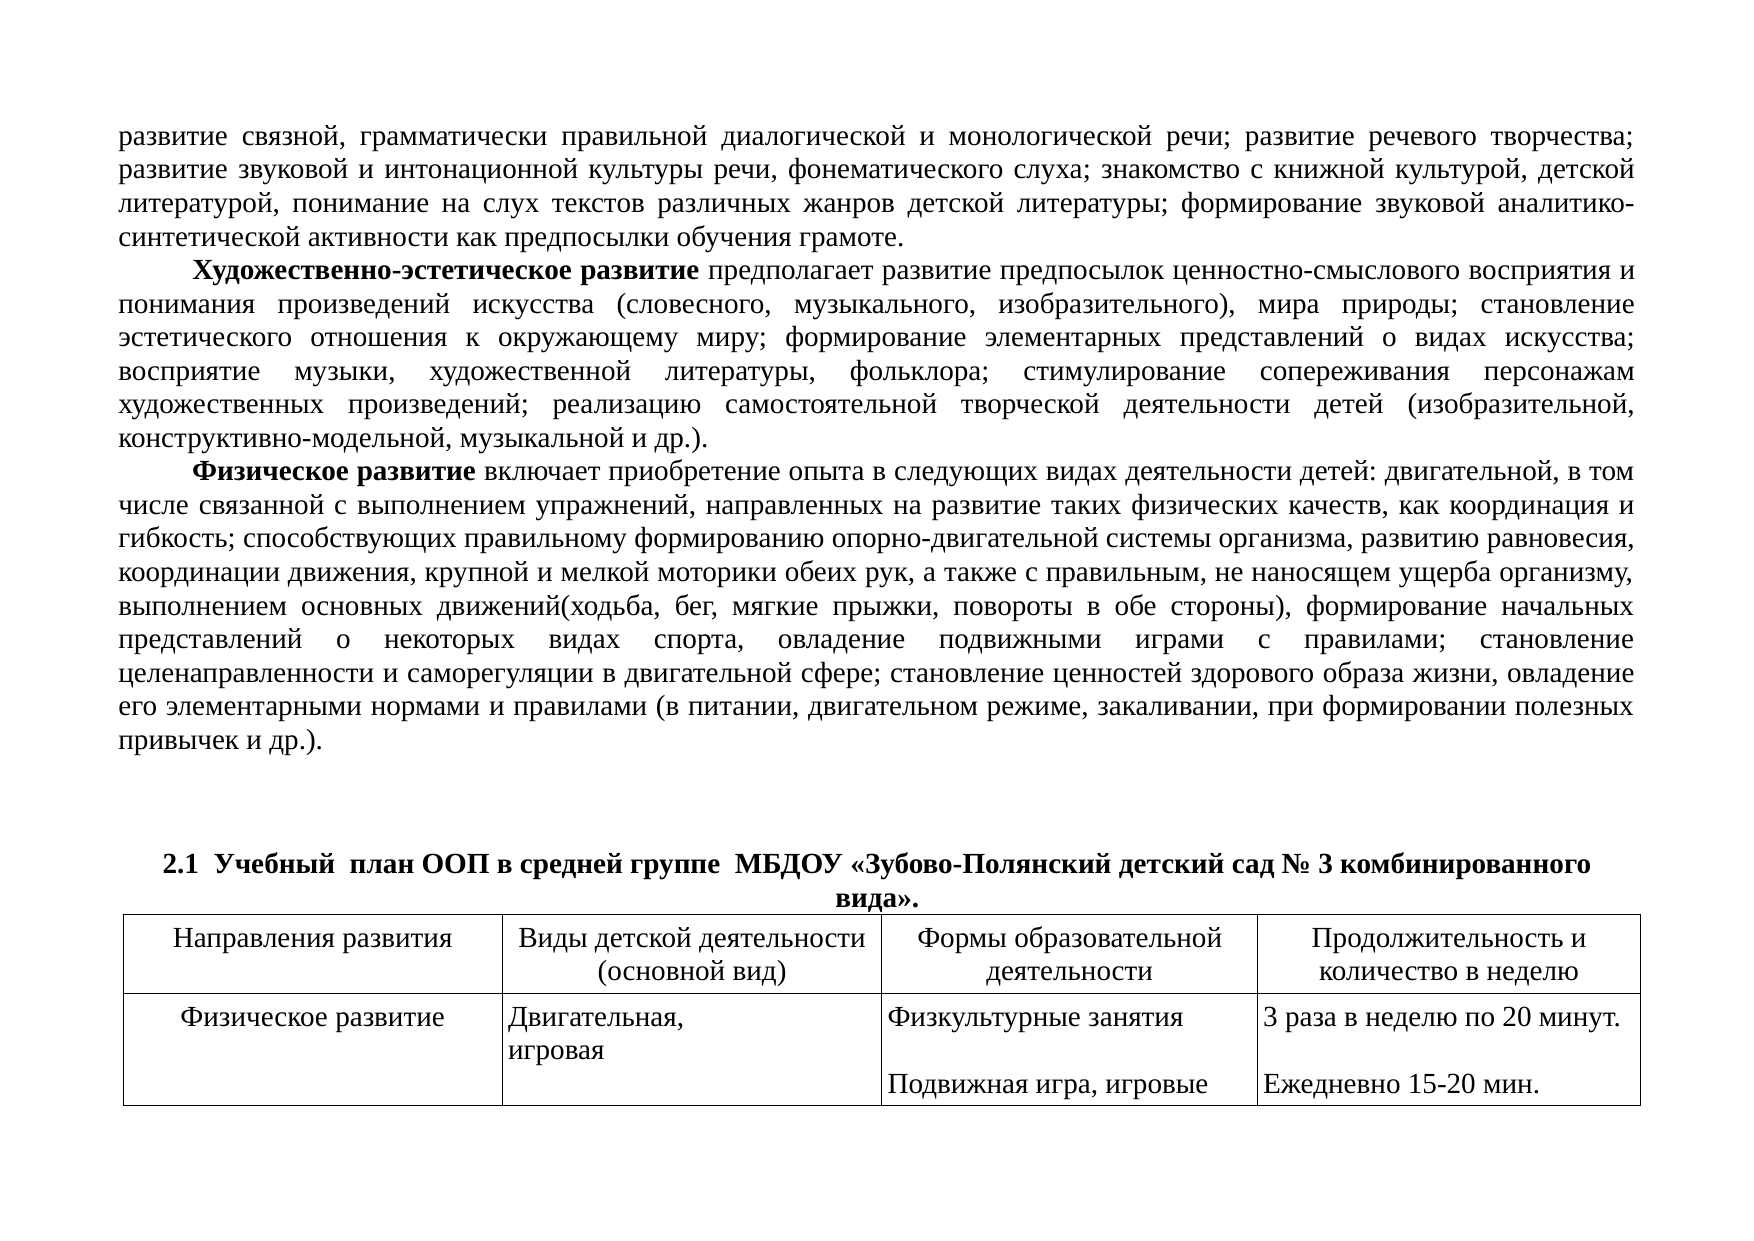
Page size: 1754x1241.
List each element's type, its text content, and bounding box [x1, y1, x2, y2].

table_cell Физкультурные занятия Подвижная игра, игровые [882, 994, 1257, 1105]
table_header Продолжительность и количество в неделю [1258, 915, 1640, 993]
table_cell Физическое развитие [124, 994, 502, 1105]
table_header Виды детской деятельности (основной вид) [503, 915, 881, 993]
text Художественно-эстетическое развитие предполагает развитие предпосылок ценностно-смыслового восприятия и понимания произведений искусства (словесного, музыкального, изобразительного), мира природы; становление эстетического отношения к окружающему миру; формирование элементарных представлений о видах искусства; восприятие музыки, художественной литературы, фольклора; стимулирование сопереживания персонажам художественных произведений; реализацию самостоятельной творческой деятельности детей (изобразительной, конструктивно-модельной, музыкальной и др.). [118, 252, 1636, 453]
table_cell Двигательная, игровая [503, 994, 881, 1105]
text 2.1 Учебный план ООП в средней группе МБДОУ «Зубово-Полянский детский сад № 3 комбинированного вида». [118, 846, 1636, 913]
table_cell 3 раза в неделю по 20 минут. Ежедневно 15-20 мин. [1258, 994, 1640, 1105]
text развитие связной, грамматически правильной диалогической и монологической речи; развитие речевого творчества; развитие звуковой и интонационной культуры речи, фонематического слуха; знакомство с книжной культурой, детской литературой, понимание на слух текстов различных жанров детской литературы; формирование звуковой аналитико-синтетической активности как предпосылки обучения грамоте. [118, 118, 1636, 252]
text Физическое развитие включает приобретение опыта в следующих видах деятельности детей: двигательной, в том числе связанной с выполнением упражнений, направленных на развитие таких физических качеств, как координация и гибкость; способствующих правильному формированию опорно-двигательной системы организма, развитию равновесия, координации движения, крупной и мелкой моторики обеих рук, а также с правильным, не наносящем ущерба организму, выполнением основных движений(ходьба, бег, мягкие прыжки, повороты в обе стороны), формирование начальных представлений о некоторых видах спорта, овладение подвижными играми с правилами; становление целенаправленности и саморегуляции в двигательной сфере; становление ценностей здорового образа жизни, овладение его элементарными нормами и правилами (в питании, двигательном режиме, закаливании, при формировании полезных привычек и др.). [118, 453, 1636, 755]
table_header Направления развития [124, 915, 502, 993]
table_header Формы образовательной деятельности [882, 915, 1257, 993]
